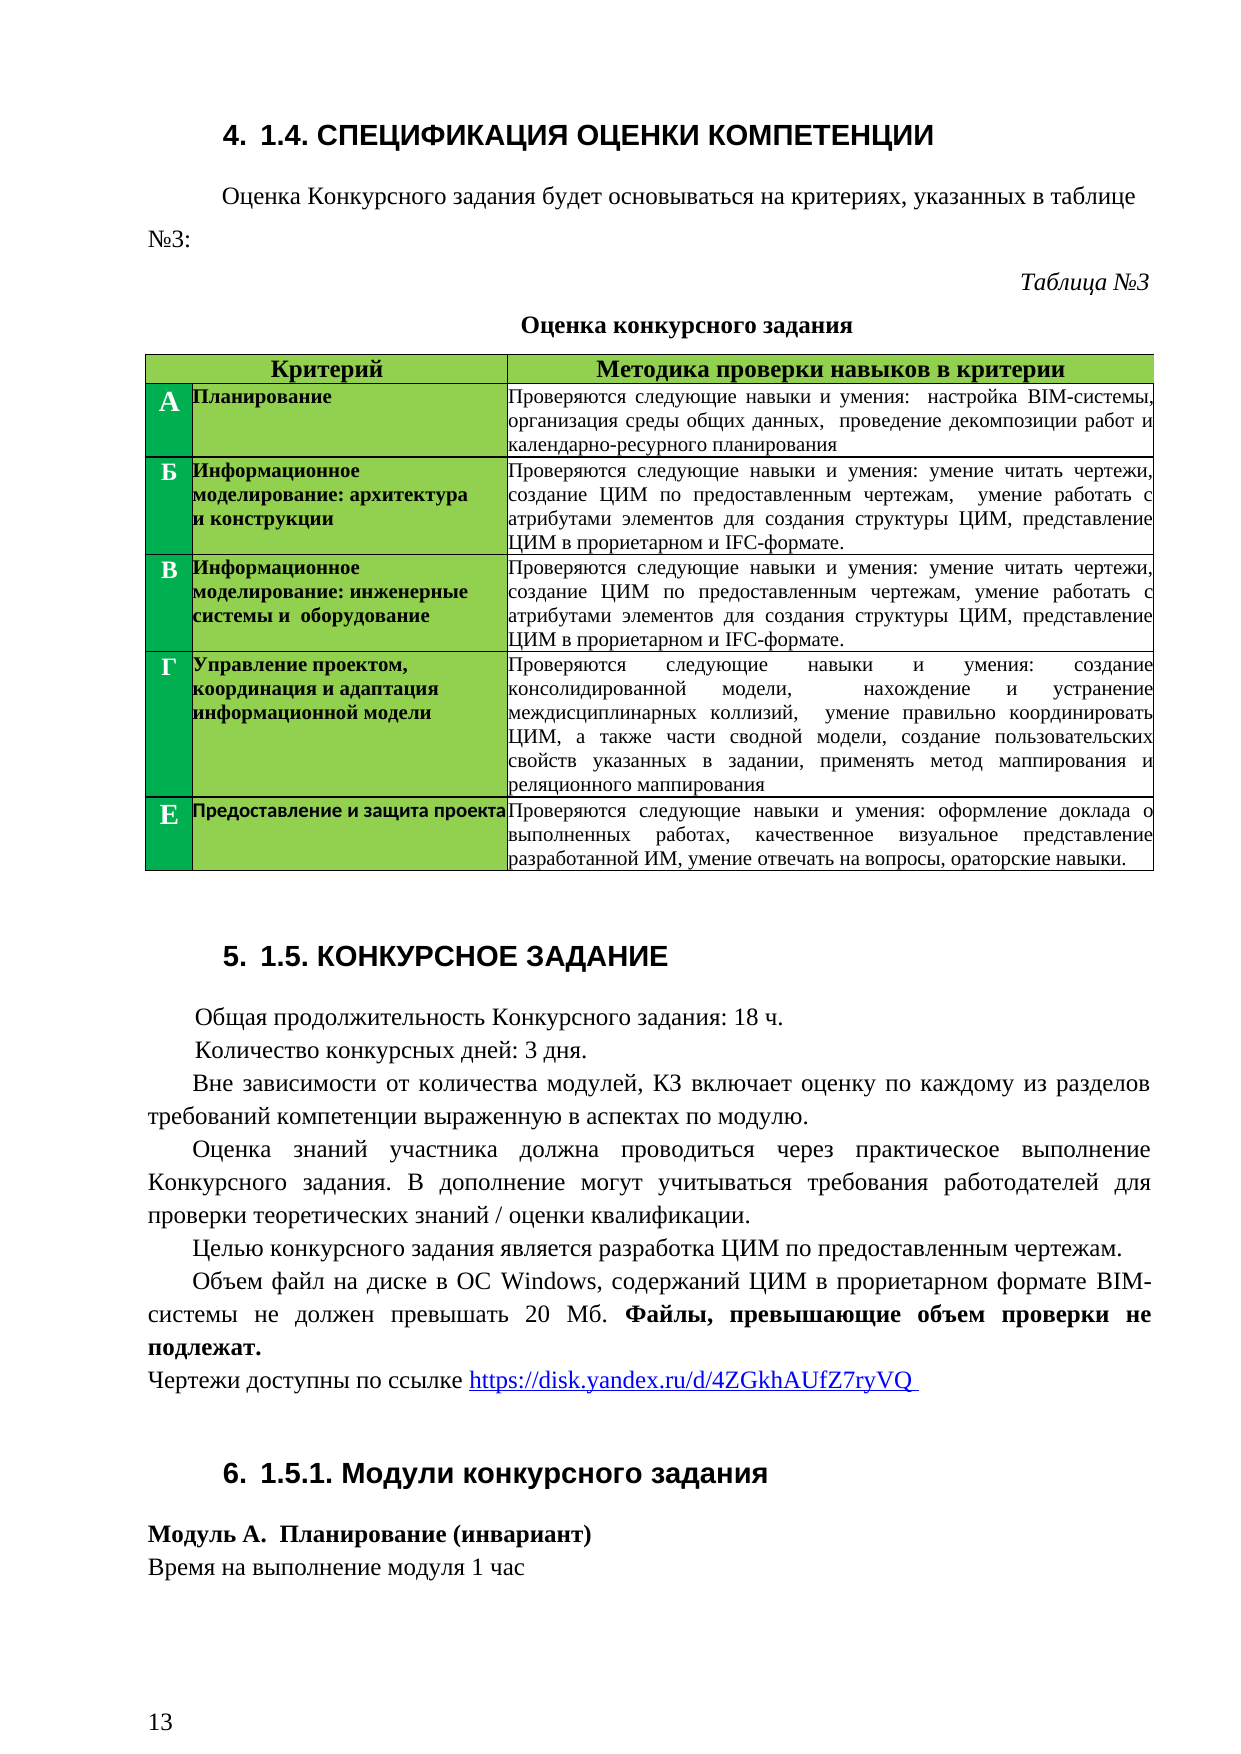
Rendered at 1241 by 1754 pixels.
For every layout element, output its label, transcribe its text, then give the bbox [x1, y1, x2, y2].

table_cell Планирование [193, 384, 507, 456]
table_cell Проверяются следующие навыки и умения: настройка BIM-системы, организация среды общих данных, проведение декомпозиции работ и календарно-ресурного планирования [508, 384, 1153, 456]
table_cell Проверяются следующие навыки и умения: оформление доклада о выполненных работах, качественное визуальное представление разработанной ИМ, умение отвечать на вопросы, ораторские навыки. [508, 798, 1153, 870]
table_cell Предоставление и защита проекта [193, 798, 507, 870]
text Таблица №3 [148, 267, 1152, 296]
table_cell Информационное моделирование: архитектура и конструкции [193, 458, 507, 554]
table_cell Проверяются следующие навыки и умения: умение читать чертежи, создание ЦИМ по предоставленным чертежам, умение работать с атрибутами элементов для создания структуры ЦИМ, представление ЦИМ в прориетарном и IFC-формате. [508, 458, 1153, 554]
table_cell Проверяются следующие навыки и умения: умение читать чертежи, создание ЦИМ по предоставленным чертежам, умение работать с атрибутами элементов для создания структуры ЦИМ, представление ЦИМ в прориетарном и IFC-формате. [508, 555, 1153, 651]
text Количество конкурсных дней: 3 дня. [148, 1035, 1152, 1063]
table_header Критерий [146, 355, 507, 383]
table_cell А [146, 384, 192, 456]
table_cell Управление проектом, координация и адаптация информационной модели [193, 652, 507, 796]
text Вне зависимости от количества модулей, КЗ включает оценку по каждому из разделов требований компетенции выраженную в аспектах по модулю. [148, 1068, 1152, 1129]
text Модуль А. Планирование (инвариант) [148, 1519, 1152, 1547]
text Оценка Конкурсного задания будет основываться на критериях, указанных в таблице №3: [148, 181, 1152, 253]
table_cell Г [146, 652, 192, 796]
text Общая продолжительность Конкурсного задания: 18 ч. [148, 1002, 1152, 1030]
text Объем файл на диске в ОС Windows, содержаний ЦИМ в прориетарном формате BIM-системы не должен превышать 20 Мб. Файлы, превышающие объем проверки не подлежат. [148, 1266, 1152, 1361]
subtitle 1.4. СПЕЦИФИКАЦИЯ ОЦЕНКИ КОМПЕТЕНЦИИ [223, 118, 1152, 152]
table_cell Проверяются следующие навыки и умения: создание консолидированной модели, нахождение и устранение междисциплинарных коллизий, умение правильно координировать ЦИМ, а также части сводной модели, создание пользовательских свойств указанных в задании, применять метод маппирования и реляционного маппирования [508, 652, 1153, 796]
text Оценка знаний участника должна проводиться через практическое выполнение Конкурсного задания. В дополнение могут учитываться требования работодателей для проверки теоретических знаний / оценки квалификации. [148, 1134, 1152, 1228]
text Оценка конкурсного задания [148, 310, 1152, 339]
text Целью конкурсного задания является разработка ЦИМ по предоставленным чертежам. [148, 1233, 1152, 1262]
table_cell Е [146, 798, 192, 870]
table_cell Информационное моделирование: инженерные системы и оборудование [193, 555, 507, 651]
text Чертежи доступны по ссылке https://disk.yandex.ru/d/4ZGkhAUfZ7ryVQ [148, 1365, 1152, 1394]
text Время на выполнение модуля 1 час [148, 1552, 1152, 1581]
subtitle 1.5. КОНКУРСНОЕ ЗАДАНИЕ [223, 939, 1152, 972]
table_header Методика проверки навыков в критерии [508, 355, 1154, 383]
table_cell Б [146, 458, 192, 554]
table_cell В [146, 555, 192, 651]
subtitle 1.5.1. Модули конкурсного задания [223, 1456, 1152, 1489]
